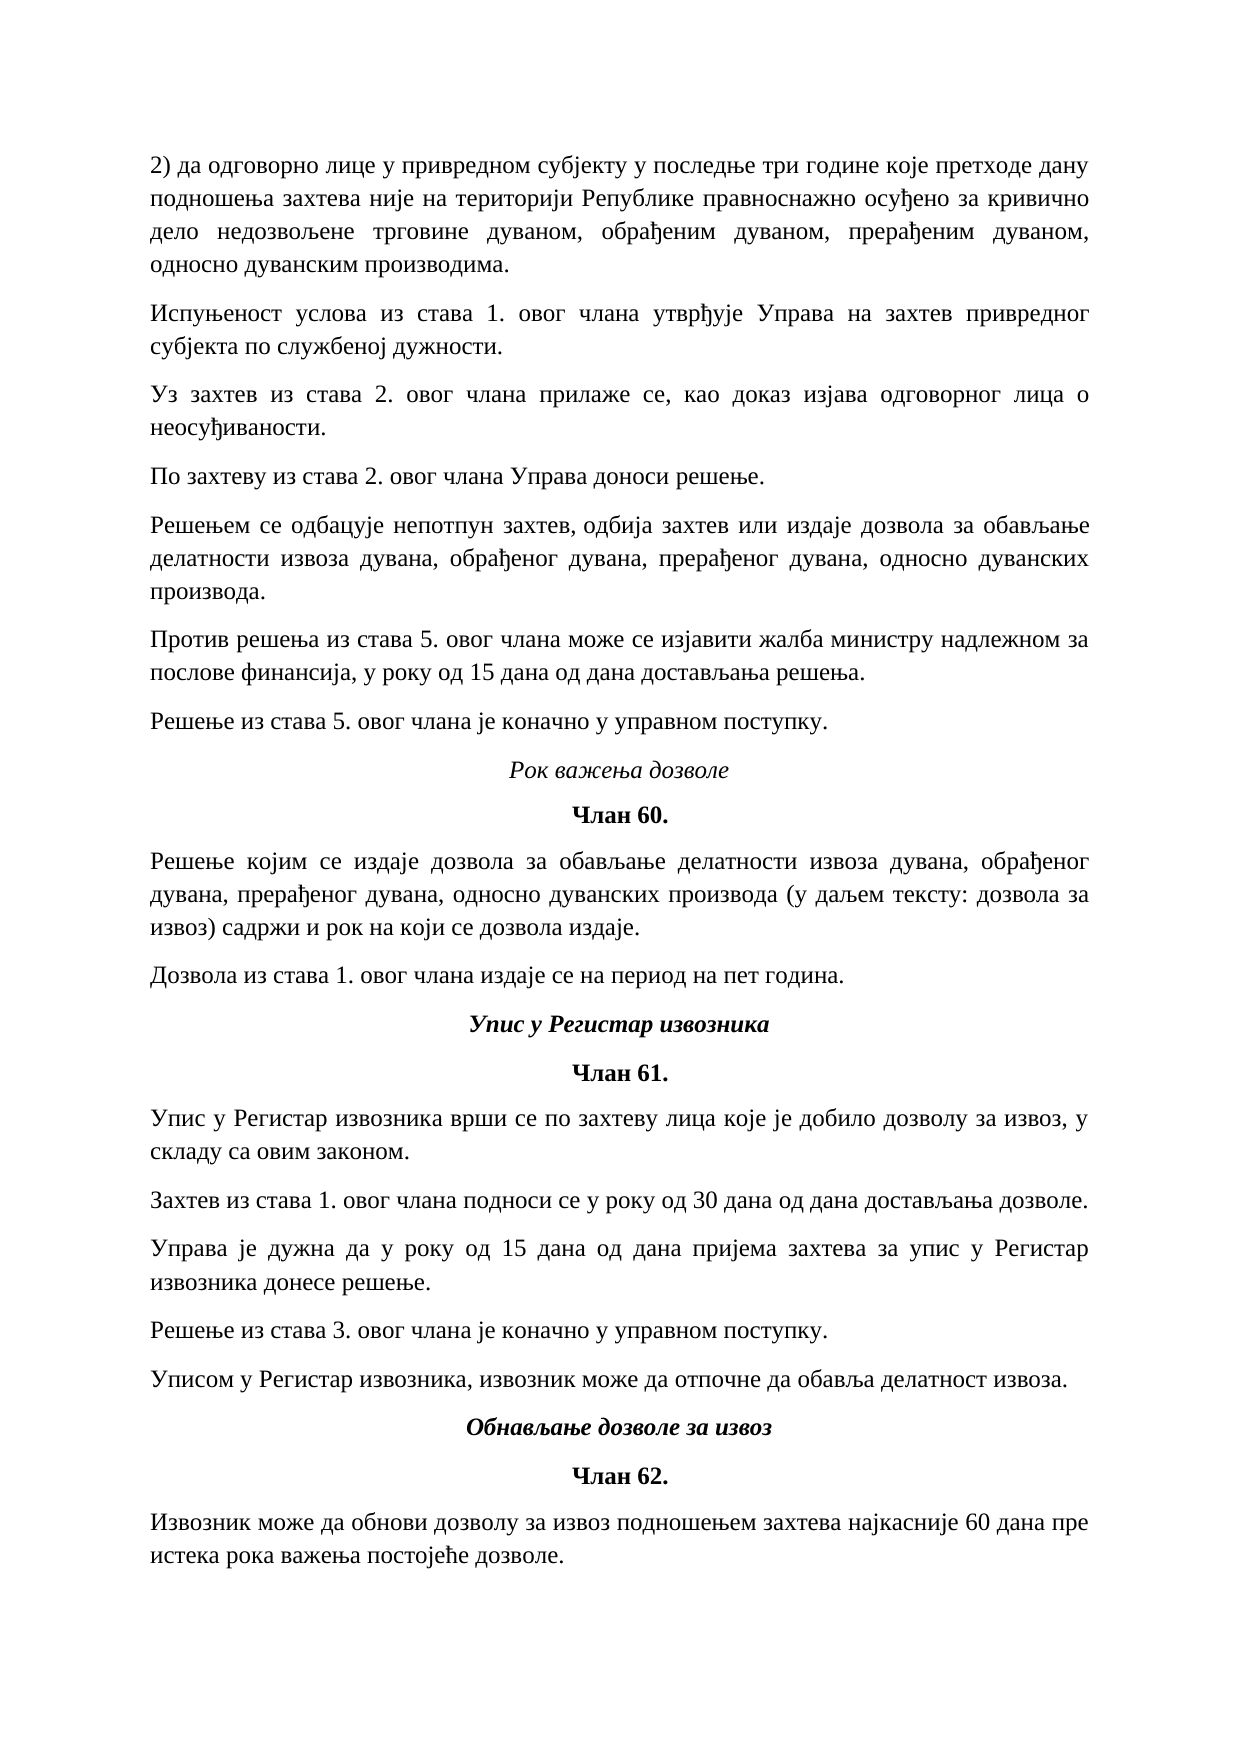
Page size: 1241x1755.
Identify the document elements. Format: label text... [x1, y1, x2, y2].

text 2) да одговорно лице у привредном субјекту у последње три године које претходе дану подношења захтева није на територији Републике правноснажно осуђено за кривично дело недозвољене трговине дуваном, обрађеним дуваном, прерађеним дуваном, односно дуванским производима. [150, 150, 1090, 278]
text Решењем се одбацује непотпун захтев, одбија захтев или издаје дозвола за обављање делатности извоза дувана, обрађеног дувана, прерађеног дувана, односно дуванских производа. [150, 510, 1090, 604]
text Испуњеност услова из става 1. овог члана утврђује Управа на захтев привредног субјекта по службеној дужности. [150, 298, 1090, 359]
text Обнављање дозволе за извоз [150, 1412, 1090, 1441]
text Решење из става 3. овог члана је коначно у управном поступку. [150, 1315, 1090, 1344]
text Уписом у Регистар извозника, извозник може да отпочне да обавља делатност извоза. [150, 1364, 1090, 1393]
text Упис у Регистар извозника врши се по захтеву лица које је добило дозволу за извоз, у складу са овим законом. [150, 1103, 1090, 1165]
text Извозник може да обнови дозволу за извоз подношењем захтева најкасније 60 дана пре истека рока важења постојеће дозволе. [150, 1507, 1090, 1568]
text Решење којим се издаје дозвола за обављање делатности извоза дувана, обрађеног дувана, прерађеног дувана, односно дуванских производа (у даљем тексту: дозвола за извоз) садржи и рок на који се дозвола издаје. [150, 846, 1090, 941]
text Решење из става 5. овог члана је коначно у управном поступку. [150, 706, 1090, 735]
text Захтев из става 1. овог члана подноси се у року од 30 дана од дана достављања дозволе. [150, 1185, 1090, 1214]
text Упис у Регистар извозника [150, 1009, 1090, 1038]
text По захтеву из става 2. овог члана Управа доноси решење. [150, 461, 1090, 490]
text Уз захтев из става 2. овог члана прилаже се, као доказ изјава одговорног лица о неосуђиваности. [150, 379, 1090, 441]
text Члан 60. [150, 800, 1090, 829]
text Дозвола из става 1. овог члана издаје се на период на пет година. [150, 960, 1090, 989]
text Члан 61. [150, 1058, 1090, 1086]
text Рок важења дозволе [150, 755, 1090, 783]
text Члан 62. [150, 1461, 1090, 1490]
text Управа је дужна да у року од 15 дана од дана пријема захтева за упис у Регистар извозника донесе решење. [150, 1233, 1090, 1295]
text Против решења из става 5. овог члана може се изјавити жалба министру надлежном за послове финансија, у року од 15 дана од дана достављања решења. [150, 624, 1090, 686]
